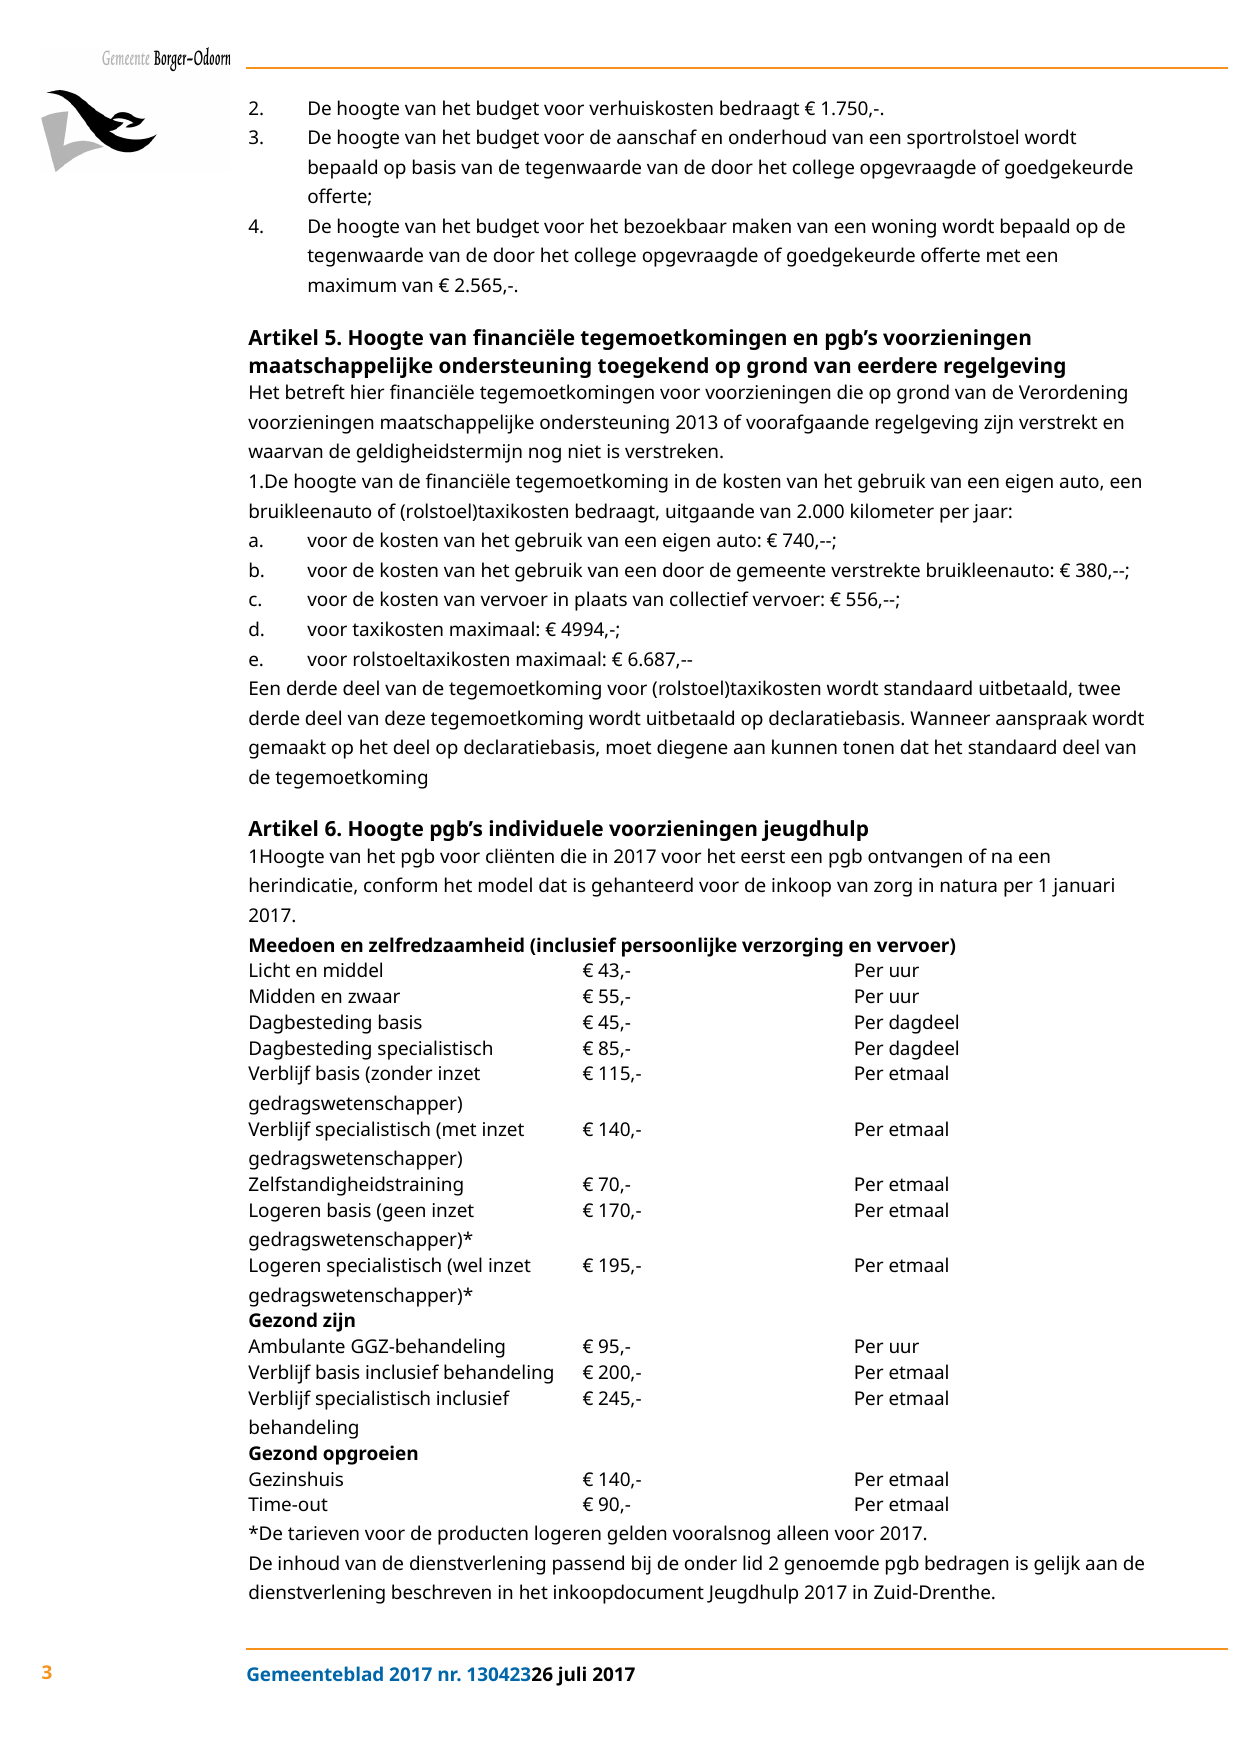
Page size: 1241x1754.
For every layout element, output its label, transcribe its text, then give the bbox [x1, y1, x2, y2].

table_cell Dagbesteding specialistisch [248, 1035, 582, 1061]
table_cell Per etmaal [854, 1466, 1152, 1491]
table_cell Per uur [854, 1333, 1152, 1359]
table_cell Logeren specialistisch (wel inzet gedragswetenschapper)* [248, 1252, 582, 1307]
table_cell € 90,- [582, 1491, 853, 1517]
list voor de kosten van het gebruik van een eigen auto: € 740,--; [248, 527, 1152, 553]
table_cell Verblijf basis (zonder inzet gedragswetenschapper) [248, 1061, 582, 1116]
table_cell € 43,- [582, 958, 853, 983]
table_cell Gezinshuis [248, 1466, 582, 1491]
table_cell € 140,- [582, 1466, 853, 1491]
table_cell Per dagdeel [854, 1009, 1152, 1035]
text 1Hoogte van het pgb voor cliënten die in 2017 voor het eerst een pgb ontvangen of na een herindicatie, conform het model dat is gehanteerd voor de inkoop van zorg in natura per 1 januari 2017. [248, 843, 1152, 928]
table_cell Gezond zijn [248, 1308, 1152, 1333]
table_cell Per etmaal [854, 1359, 1152, 1385]
text Het betreft hier financiële tegemoetkomingen voor voorzieningen die op grond van de Verordening voorzieningen maatschappelijke ondersteuning 2013 of voorafgaande regelgeving zijn verstrekt en waarvan de geldigheidstermijn nog niet is verstreken. [248, 379, 1152, 464]
table_cell € 170,- [582, 1197, 853, 1252]
list De hoogte van het budget voor het bezoekbaar maken van een woning wordt bepaald op de tegenwaarde van de door het college opgevraagde of goedgekeurde offerte met een maximum van € 2.565,-. [248, 213, 1152, 298]
picture [41, 47, 231, 172]
table_cell Ambulante GGZ-behandeling [248, 1333, 582, 1359]
list voor rolstoeltaxikosten maximaal: € 6.687,-- [248, 646, 1152, 672]
table_cell € 85,- [582, 1035, 853, 1061]
table_cell € 115,- [582, 1061, 853, 1116]
table_cell Per etmaal [854, 1491, 1152, 1517]
text *De tarieven voor de producten logeren gelden vooralsnog alleen voor 2017. [248, 1520, 1152, 1546]
table_cell Per dagdeel [854, 1035, 1152, 1061]
text De inhoud van de dienstverlening passend bij de onder lid 2 genoemde pgb bedragen is gelijk aan de dienstverlening beschreven in het inkoopdocument Jeugdhulp 2017 in Zuid-Drenthe. [248, 1550, 1152, 1605]
table_cell Verblijf specialistisch inclusief behandeling [248, 1385, 582, 1440]
table_cell € 195,- [582, 1252, 853, 1307]
table_header Meedoen en zelfredzaamheid (inclusief persoonlijke verzorging en vervoer) [248, 932, 1152, 958]
table_cell Gezond opgroeien [248, 1440, 1152, 1466]
table_cell Per etmaal [854, 1061, 1152, 1116]
list De hoogte van het budget voor verhuiskosten bedraagt € 1.750,-. [248, 95, 1152, 121]
text 1.De hoogte van de financiële tegemoetkoming in de kosten van het gebruik van een eigen auto, een bruikleenauto of (rolstoel)taxikosten bedraagt, uitgaande van 2.000 kilometer per jaar: [248, 468, 1152, 524]
table_cell € 45,- [582, 1009, 853, 1035]
table_cell € 200,- [582, 1359, 853, 1385]
table_cell Per uur [854, 958, 1152, 983]
table_cell Licht en middel [248, 958, 582, 983]
table_cell Verblijf basis inclusief behandeling [248, 1359, 582, 1385]
text Een derde deel van de tegemoetkoming voor (rolstoel)taxikosten wordt standaard uitbetaald, twee derde deel van deze tegemoetkoming wordt uitbetaald op declaratiebasis. Wanneer aanspraak wordt gemaakt op het deel op declaratiebasis, moet diegene aan kunnen tonen dat het standaard deel van de tegemoetkoming [248, 675, 1152, 790]
table_cell Zelfstandigheidstraining [248, 1171, 582, 1197]
table_cell Time-out [248, 1491, 582, 1517]
table_cell Per etmaal [854, 1171, 1152, 1197]
text Artikel 5. Hoogte van financiële tegemoetkomingen en pgb’s voorzieningen maatschappelijke ondersteuning toegekend op grond van eerdere regelgeving [248, 323, 1152, 379]
table_cell Per etmaal [854, 1197, 1152, 1252]
table_cell € 55,- [582, 983, 853, 1009]
table_cell € 245,- [582, 1385, 853, 1440]
table_cell Verblijf specialistisch (met inzet gedragswetenschapper) [248, 1116, 582, 1171]
table_cell € 140,- [582, 1116, 853, 1171]
text Artikel 6. Hoogte pgb’s individuele voorzieningen jeugdhulp [248, 814, 1152, 843]
table_cell € 95,- [582, 1333, 853, 1359]
table_cell € 70,- [582, 1171, 853, 1197]
table_cell Midden en zwaar [248, 983, 582, 1009]
table_cell Per uur [854, 983, 1152, 1009]
list De hoogte van het budget voor de aanschaf en onderhoud van een sportrolstoel wordt bepaald op basis van de tegenwaarde van de door het college opgevraagde of goedgekeurde offerte; [248, 124, 1152, 209]
table_cell Logeren basis (geen inzet gedragswetenschapper)* [248, 1197, 582, 1252]
list voor taxikosten maximaal: € 4994,-; [248, 616, 1152, 642]
table_cell Dagbesteding basis [248, 1009, 582, 1035]
table_cell Per etmaal [854, 1116, 1152, 1171]
list voor de kosten van het gebruik van een door de gemeente verstrekte bruikleenauto: € 380,--; [248, 557, 1152, 583]
table_cell Per etmaal [854, 1252, 1152, 1307]
list voor de kosten van vervoer in plaats van collectief vervoer: € 556,--; [248, 587, 1152, 612]
table_cell Per etmaal [854, 1385, 1152, 1440]
